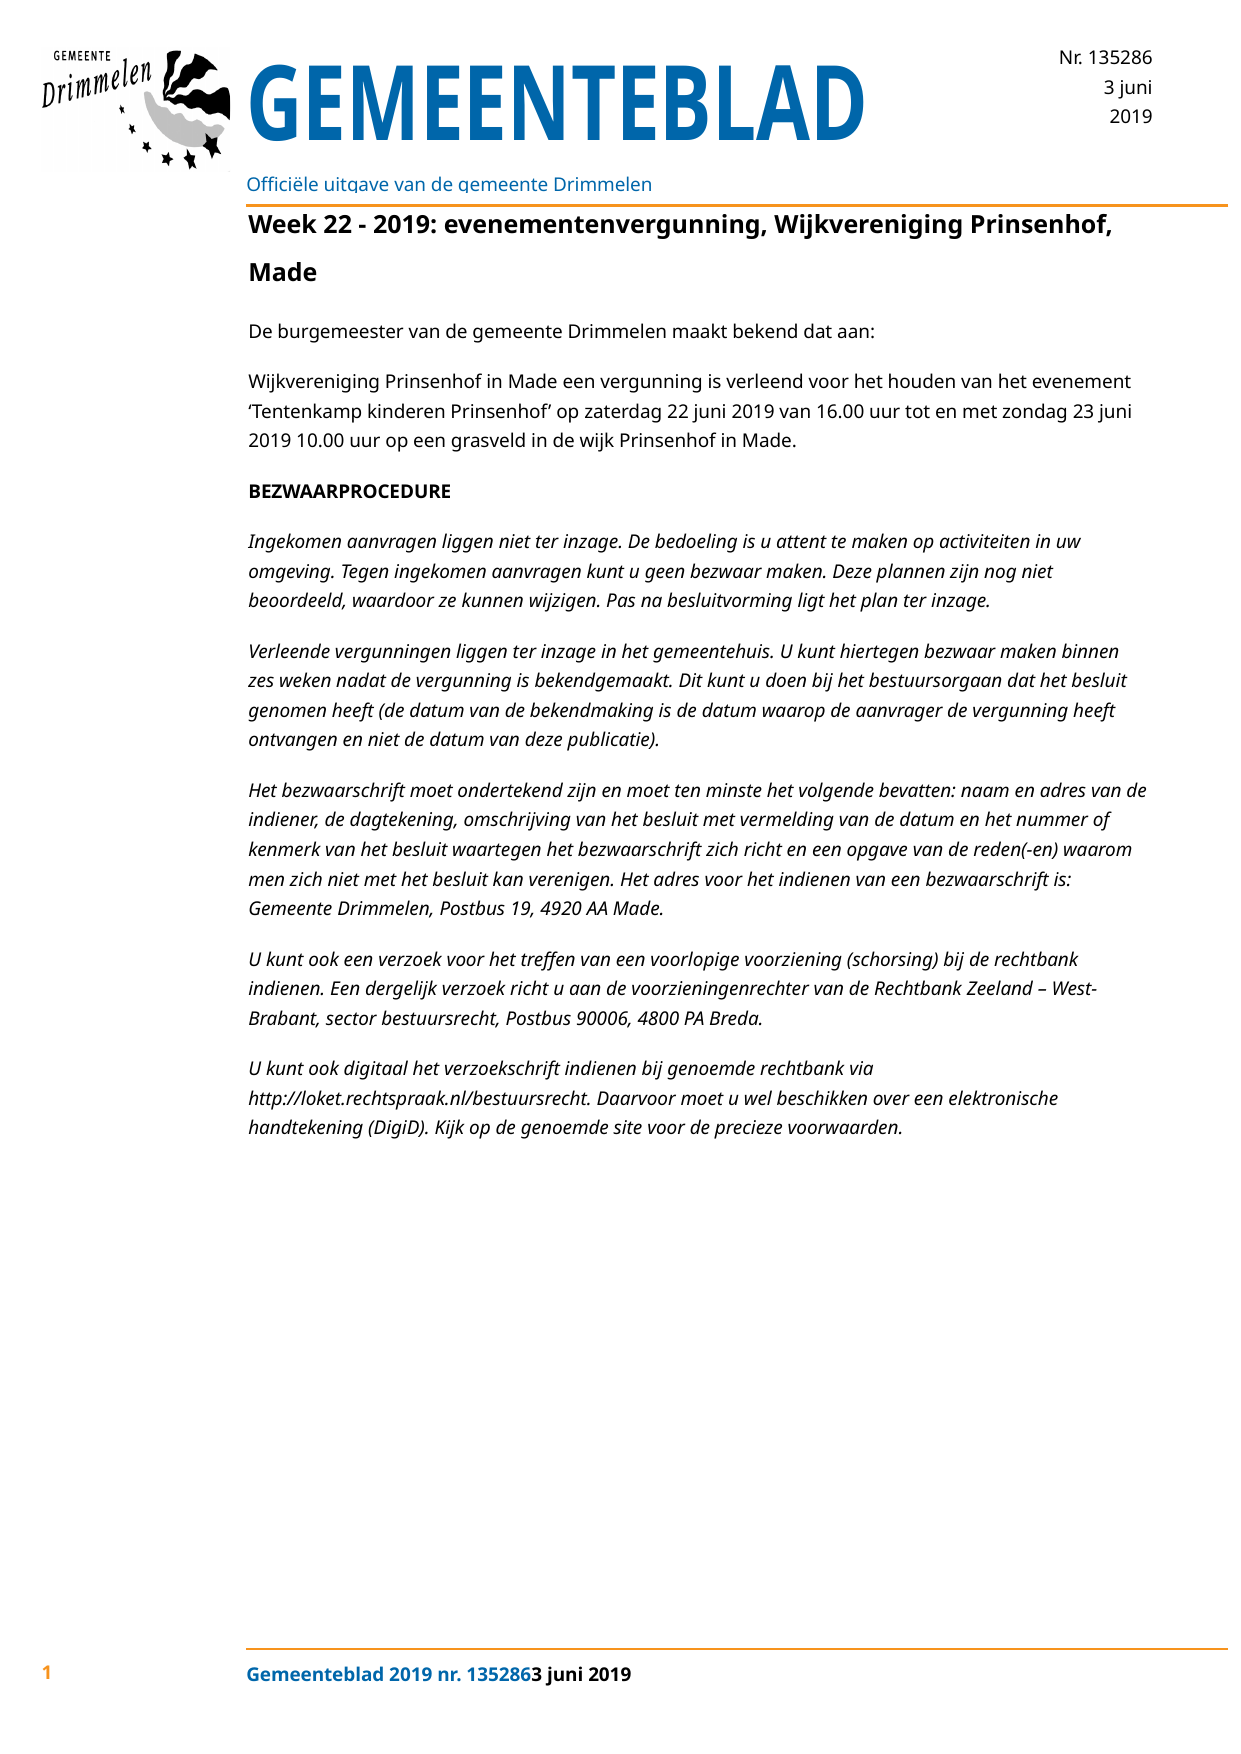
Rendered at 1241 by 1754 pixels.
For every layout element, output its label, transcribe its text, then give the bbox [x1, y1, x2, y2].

text Verleende vergunningen liggen ter inzage in het gemeentehuis. U kunt hiertegen bezwaar maken binnen zes weken nadat de vergunning is bekendgemaakt. Dit kunt u doen bij het bestuursorgaan dat het besluit genomen heeft (de datum van de bekendmaking is de datum waarop de aanvrager de vergunning heeft ontvangen en niet de datum van deze publicatie). [248, 638, 1152, 752]
picture [41, 47, 231, 172]
text U kunt ook een verzoek voor het treffen van een voorlopige voorziening (schorsing) bij de rechtbank indienen. Een dergelijk verzoek richt u aan de voorzieningenrechter van de Rechtbank Zeeland – West-Brabant, sector bestuursrecht, Postbus 90006, 4800 PA Breda. [248, 946, 1152, 1031]
text Wijkvereniging Prinsenhof in Made een vergunning is verleend voor het houden van het evenement ‘Tentenkamp kinderen Prinsenhof’ op zaterdag 22 juni 2019 van 16.00 uur tot en met zondag 23 juni 2019 10.00 uur op een grasveld in de wijk Prinsenhof in Made. [248, 368, 1152, 453]
text Het bezwaarschrift moet ondertekend zijn en moet ten minste het volgende bevatten: naam en adres van de indiener, de dagtekening, omschrijving van het besluit met vermelding van de datum en het nummer of kenmerk van het besluit waartegen het bezwaarschrift zich richt en een opgave van de reden(-en) waarom men zich niet met het besluit kan verenigen. Het adres voor het indienen van een bezwaarschrift is: Gemeente Drimmelen, Postbus 19, 4920 AA Made. [248, 777, 1152, 921]
text De burgemeester van de gemeente Drimmelen maakt bekend dat aan: [248, 318, 1152, 344]
text Ingekomen aanvragen liggen niet ter inzage. De bedoeling is u attent te maken op activiteiten in uw omgeving. Tegen ingekomen aanvragen kunt u geen bezwaar maken. Deze plannen zijn nog niet beoordeeld, waardoor ze kunnen wijzigen. Pas na besluitvorming ligt het plan ter inzage. [248, 528, 1152, 613]
text Week 22 - 2019: evenementenvergunning, Wijkvereniging Prinsenhof, Made [248, 207, 1152, 288]
text U kunt ook digitaal het verzoekschrift indienen bij genoemde rechtbank via http://loket.rechtspraak.nl/bestuursrecht. Daarvoor moet u wel beschikken over een elektronische handtekening (DigiD). Kijk op de genoemde site voor de precieze voorwaarden. [248, 1055, 1152, 1140]
text BEZWAARPROCEDURE [248, 478, 1152, 504]
